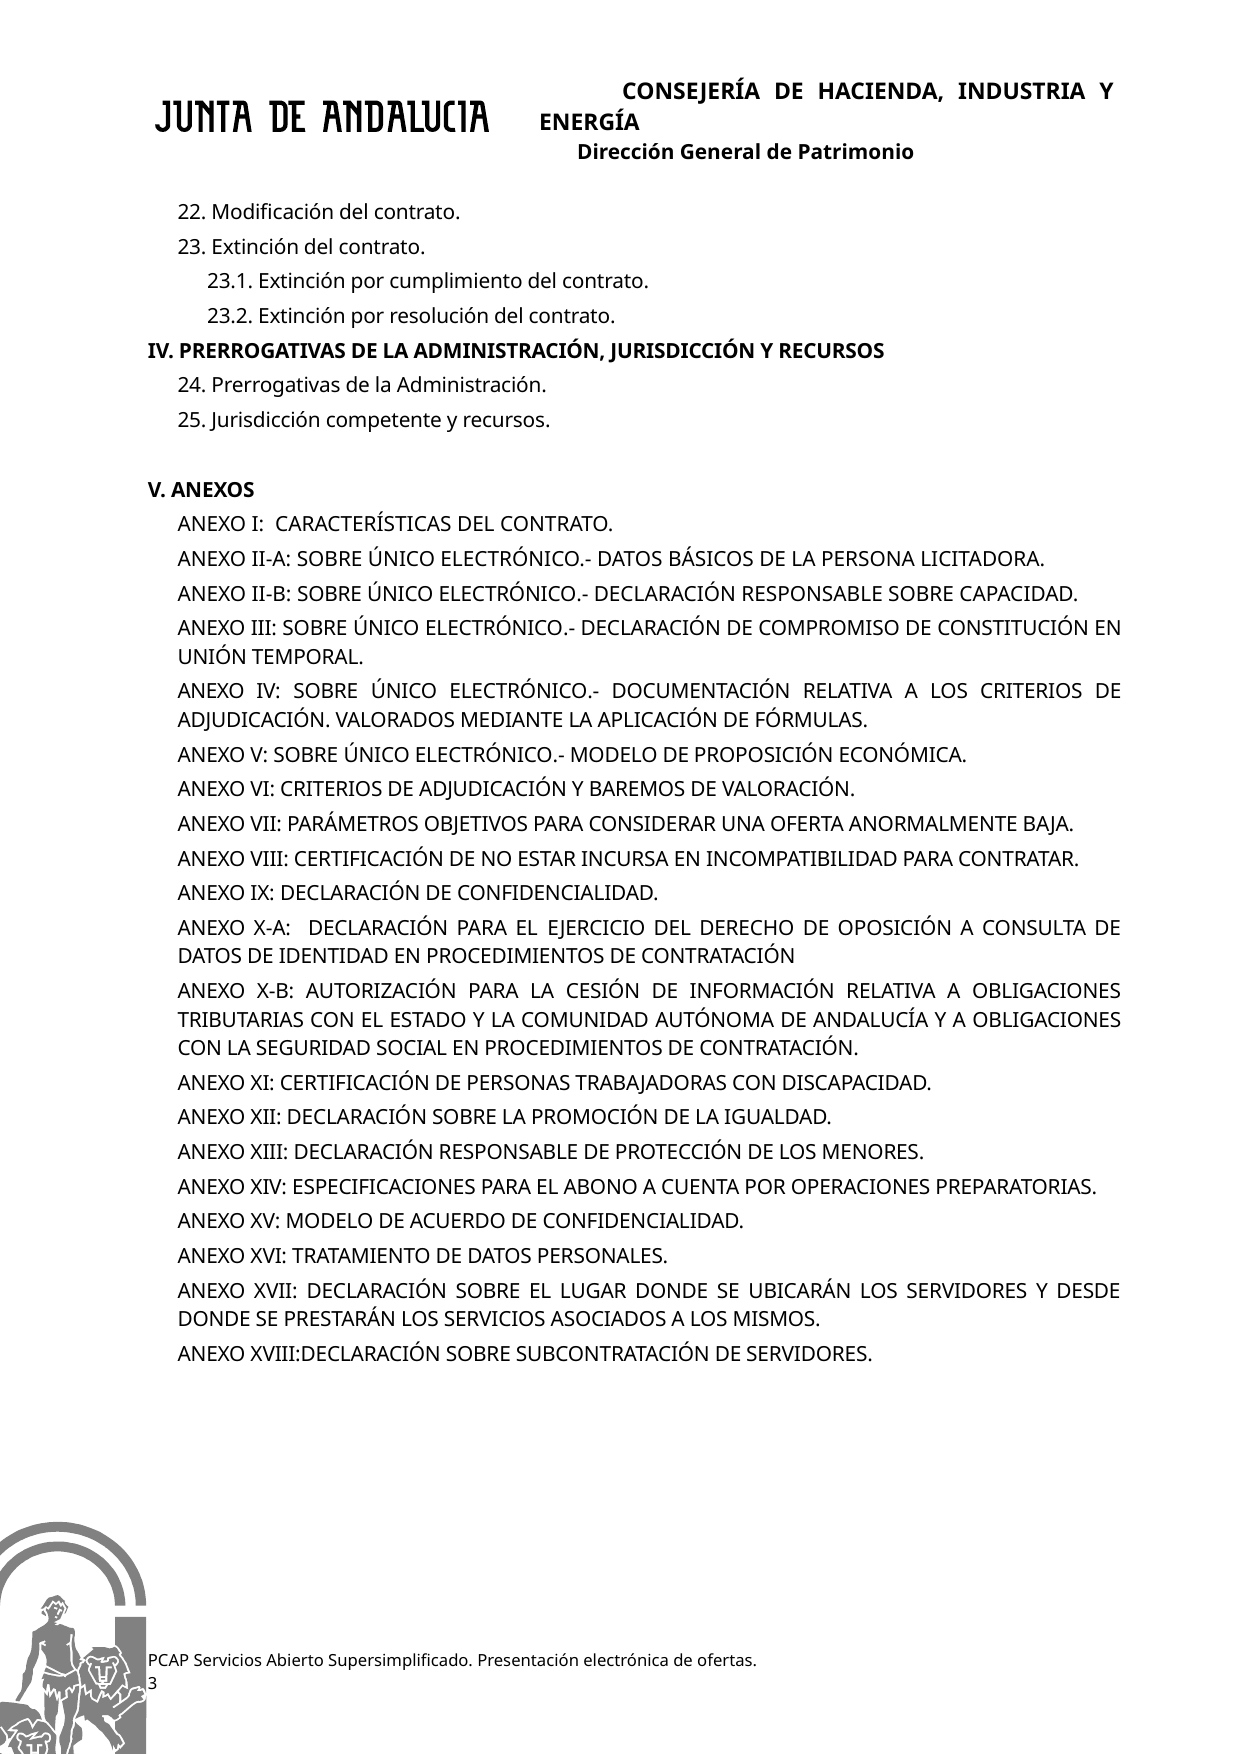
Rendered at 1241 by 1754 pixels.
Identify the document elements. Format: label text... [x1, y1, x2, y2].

text 23.2. Extinción por resolución del contrato. [207, 301, 1122, 330]
text ANEXO XI: CERTIFICACIÓN DE PERSONAS TRABAJADORAS CON DISCAPACIDAD. [177, 1068, 1122, 1096]
text ANEXO XII: DECLARACIÓN SOBRE LA PROMOCIÓN DE LA IGUALDAD. [177, 1102, 1240, 1131]
text ANEXO iX: DECLARACIÓN DE CONFIDENCIALIDAD. [177, 878, 1122, 907]
text ANEXO VIII: CERTIFICACIÓN DE NO ESTAR INCURSA EN INCOMPATIBILIDAD PARA CONTRATAR. [177, 844, 1240, 872]
text Anexo xvi: tratamiento de datos personales. [177, 1241, 1122, 1270]
text IV. PRERROGATIVAS DE LA ADMINISTRACIÓN, JURISDICCIÓN Y RECURSOS [148, 336, 1122, 364]
text ANEXO XVII: DECLARACIÓN SOBRE EL LUGAR DONDE SE UBICARÁN LOS SERVIDORES Y DESDE DONDE SE PRESTARÁN LOS SERVICIOS ASOCIADOS A LOS MISMOS. [177, 1276, 1122, 1333]
text 24. Prerrogativas de la Administración. [177, 371, 1122, 399]
text ANEXO XIii: DECLARACIÓN RESPONSABLE DE PROTECCIÓN DE LOS MENORES. [177, 1137, 1240, 1166]
text 22. Modificación del contrato. [177, 197, 1122, 226]
text ANEXO II-b: SOBRE ÚNICO electrónico.- DECLARACIÓN RESPONSABLE SOBRE CAPACIDAD. [177, 579, 1122, 607]
text ANEXO I: CARACTERÍSTICAS DEL CONTRATO. [177, 509, 1122, 538]
text ANEXO XV: MODELO DE ACUERDO DE CONFIDENCIALIDAD. [177, 1207, 1122, 1235]
text ANEXO V: SOBRE ÚNICO ELECTRÓNICO.- MODELO DE PROPOSICIÓN ECONÓMICA. [177, 740, 1122, 768]
text 23.1. Extinción por cumplimiento del contrato. [207, 267, 1122, 295]
text ANEXO IV: SOBRE ÚNICO ELECTRÓNICO.- DOCUMENTACIÓN RELATIVA A LOS CRITERIOS DE ADJUDICACIÓN. VALORADOS MEDIANTE LA APLICACIÓN DE FÓRMULAS. [177, 677, 1122, 733]
text 23. Extinción del contrato. [177, 232, 1122, 260]
text ANEXO iii: SOBRE ÚNICO electrónico.- DECLARACIÓN DE COMPROMISO DE CONSTITUCIÓN EN UNIÓN TEMPORAL. [177, 613, 1122, 670]
text ANEXO II-A: SOBRE único electrónico.- DATOS BÁSICOS DE LA PERSONA LICITADORA. [177, 544, 1122, 572]
text ANEXO XiV: ESPECIFICACIONES PARA EL ABONO A CUENTA POR OPERACIONES PREPARATORIAS. [177, 1172, 1122, 1200]
text 25. Jurisdicción competente y recursos. [177, 405, 1122, 434]
text ANEXO X-B: AUTORIZACIÓN PARA LA CESIÓN DE INFORMACIÓN RELATIVA A OBLIGACIONES TRIBUTARIAS CON EL ESTADO Y LA COMUNIDAD AUTÓNOMA DE ANDALUCÍA Y A OBLIGACIONES CON LA SEGURIDAD SOCIAL EN PROCEDIMIENTOS DE CONTRATACIÓN. [177, 976, 1122, 1062]
text ANEXO X-A: DECLARACIÓN PARA EL EJERCICIO DEL DERECHO DE OPOSICIÓN A CONSULTA DE DATOS DE IDENTIDAD EN PROCEDIMIENTOS DE CONTRATACIÓN [177, 913, 1122, 970]
text ANEXO VII: PARÁMETROS OBJETIVOS PARA CONSIDERAR UNA OFERTA ANORMALMENTE BAJA. [177, 809, 1122, 837]
text V. ANEXOS [148, 475, 1122, 503]
text ANEXO xviii:DECLARACIÓN SOBRE SUBCONTRATACIÓN DE SERVIDORES. [177, 1339, 1122, 1367]
text ANEXO VI: CRITERIOS DE ADJUDICACIÓN Y BAREMOS DE VALORACIÓN. [177, 774, 1122, 803]
